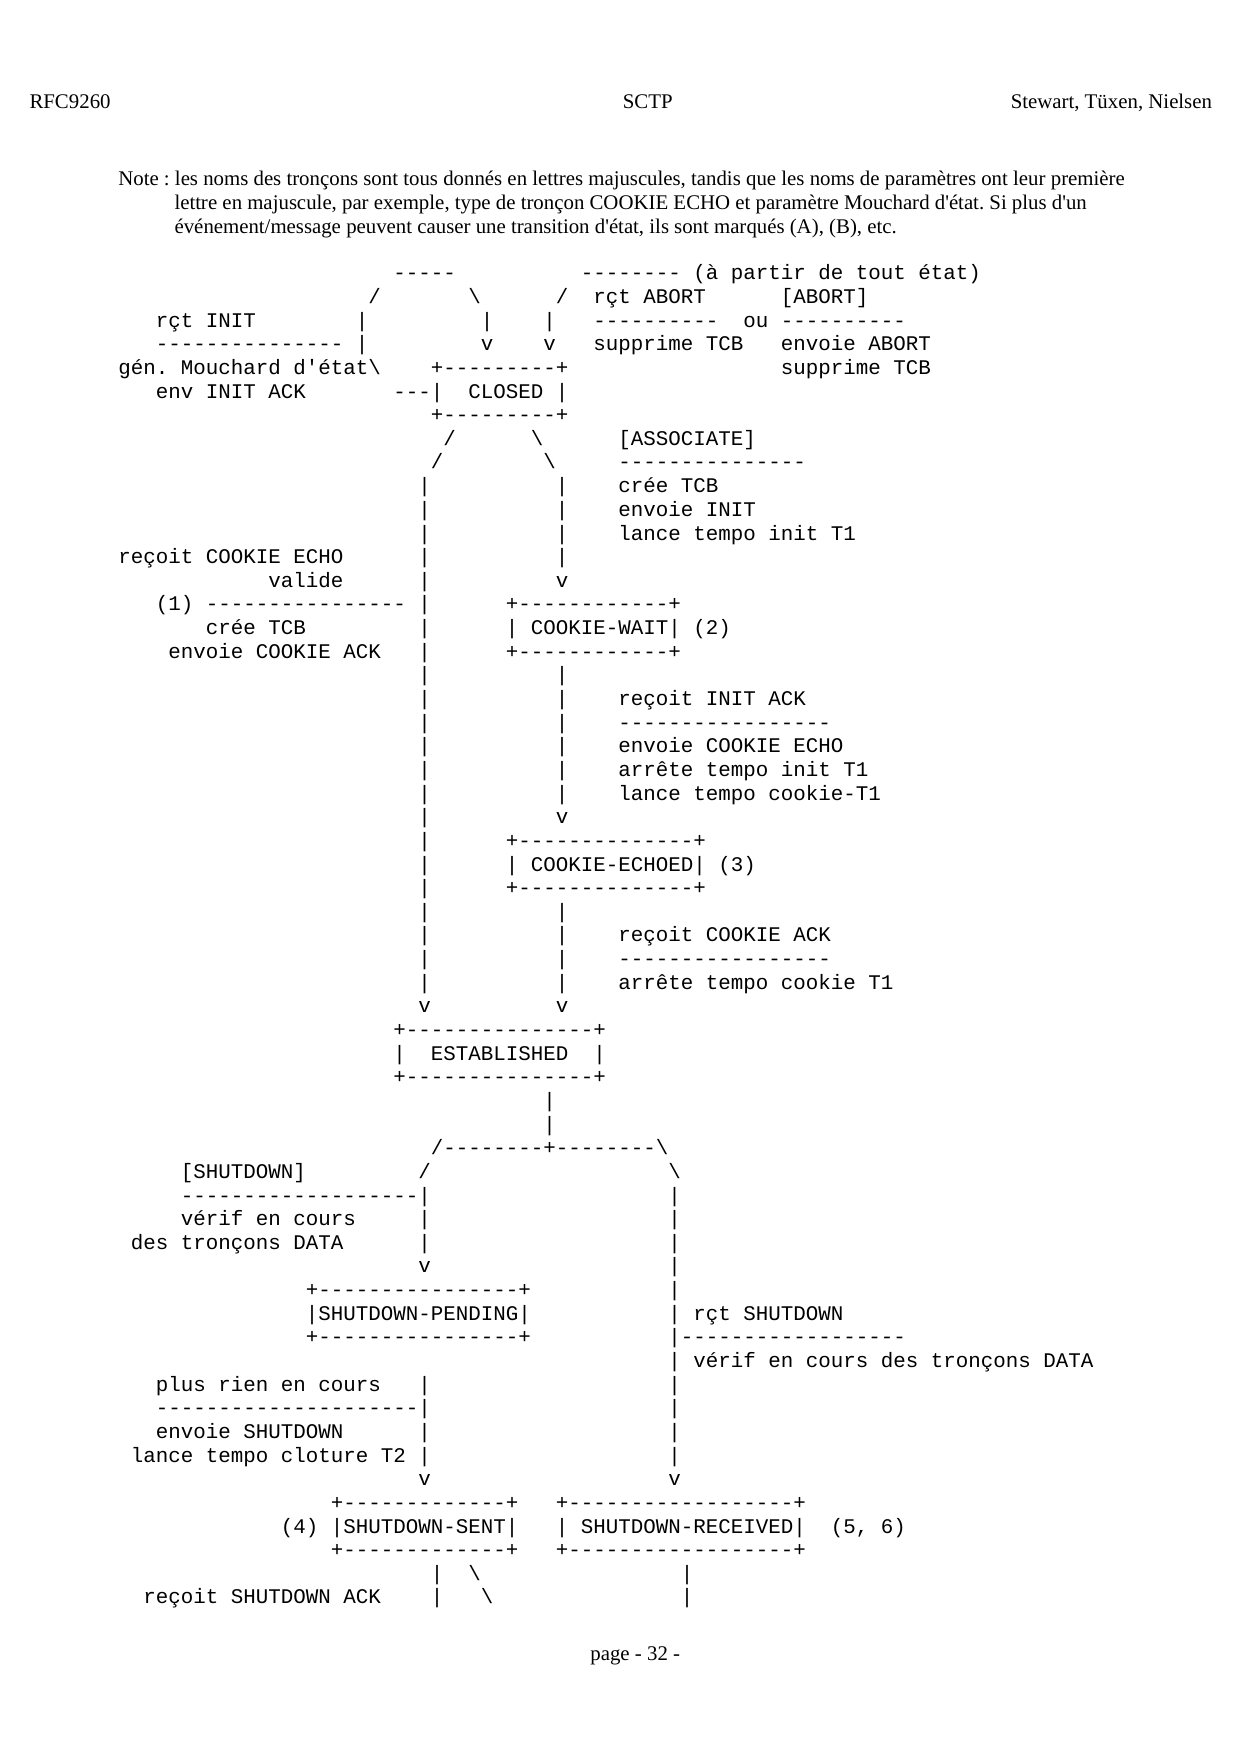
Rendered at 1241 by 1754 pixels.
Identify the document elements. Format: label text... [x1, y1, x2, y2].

text crée TCB | | COOKIE-WAIT| (2) [118, 617, 1152, 641]
text | vérif en cours des tronçons DATA [118, 1350, 1152, 1374]
text | +--------------+ [118, 830, 1152, 853]
text --------------- | v v supprime TCB envoie ABORT [118, 333, 1152, 357]
text |SHUTDOWN-PENDING| | rçt SHUTDOWN [118, 1303, 1152, 1326]
text | ESTABLISHED | [118, 1043, 1152, 1066]
text +----------------+ |------------------ [118, 1326, 1152, 1350]
text v | [118, 1256, 1152, 1279]
text v v [118, 995, 1152, 1019]
text +---------------+ [118, 1066, 1152, 1090]
text | | COOKIE-ECHOED| (3) [118, 853, 1152, 877]
text /--------+--------\ [118, 1137, 1152, 1161]
text | +--------------+ [118, 877, 1152, 901]
text rçt INIT | | | ---------- ou ---------- [118, 310, 1152, 333]
text / \ --------------- [118, 452, 1152, 475]
text (4) |SHUTDOWN-SENT| | SHUTDOWN-RECEIVED| (5, 6) [118, 1516, 1152, 1539]
text | | lance tempo cookie-T1 [118, 783, 1152, 806]
text | | [118, 901, 1152, 924]
text envoie COOKIE ACK | +------------+ [118, 641, 1152, 664]
text [SHUTDOWN] / \ [118, 1161, 1152, 1184]
text | v [118, 806, 1152, 830]
text +-------------+ +------------------+ [118, 1539, 1152, 1563]
text | | crée TCB [118, 475, 1152, 499]
text | | arrête tempo cookie T1 [118, 972, 1152, 995]
text | | reçoit INIT ACK [118, 688, 1152, 712]
text | | reçoit COOKIE ACK [118, 924, 1152, 948]
text des tronçons DATA | | [118, 1232, 1152, 1256]
text | | envoie COOKIE ECHO [118, 735, 1152, 759]
text +---------+ [118, 404, 1152, 428]
text plus rien en cours | | [118, 1374, 1152, 1397]
text lance tempo cloture T2 | | [118, 1445, 1152, 1468]
text reçoit COOKIE ECHO | | [118, 546, 1152, 570]
text | | lance tempo init T1 [118, 522, 1152, 546]
text +----------------+ | [118, 1279, 1152, 1303]
text envoie SHUTDOWN | | [118, 1421, 1152, 1445]
text | [118, 1090, 1152, 1114]
text gén. Mouchard d'état\ +---------+ supprime TCB [118, 357, 1152, 381]
text | [118, 1114, 1152, 1137]
text reçoit SHUTDOWN ACK | \ | [118, 1587, 1152, 1610]
text / \ [ASSOCIATE] [118, 428, 1152, 452]
text ---------------------| | [118, 1397, 1152, 1421]
text | | ----------------- [118, 948, 1152, 972]
text | | [118, 664, 1152, 688]
text | | envoie INIT [118, 499, 1152, 522]
text ----- -------- (à partir de tout état) [118, 262, 1152, 286]
text Note : les noms des tronçons sont tous donnés en lettres majuscules, tandis que les noms de paramètres ont leur première lettre en majuscule, par exemple, type de tronçon COOKIE ECHO et paramètre Mouchard d'état. Si plus d'un événement/message peuvent causer une transition d'état, ils sont marqués (A), (B), etc. [118, 166, 1152, 238]
text +-------------+ +------------------+ [118, 1492, 1152, 1516]
text valide | v [118, 570, 1152, 593]
text vérif en cours | | [118, 1208, 1152, 1232]
text +---------------+ [118, 1019, 1152, 1043]
text | \ | [118, 1563, 1152, 1587]
text / \ / rçt ABORT [ABORT] [118, 286, 1152, 310]
text env INIT ACK ---| CLOSED | [118, 381, 1152, 404]
text (1) ---------------- | +------------+ [118, 593, 1152, 617]
text | | arrête tempo init T1 [118, 759, 1152, 783]
text v v [118, 1468, 1152, 1492]
text | | ----------------- [118, 712, 1152, 735]
text -------------------| | [118, 1184, 1152, 1208]
